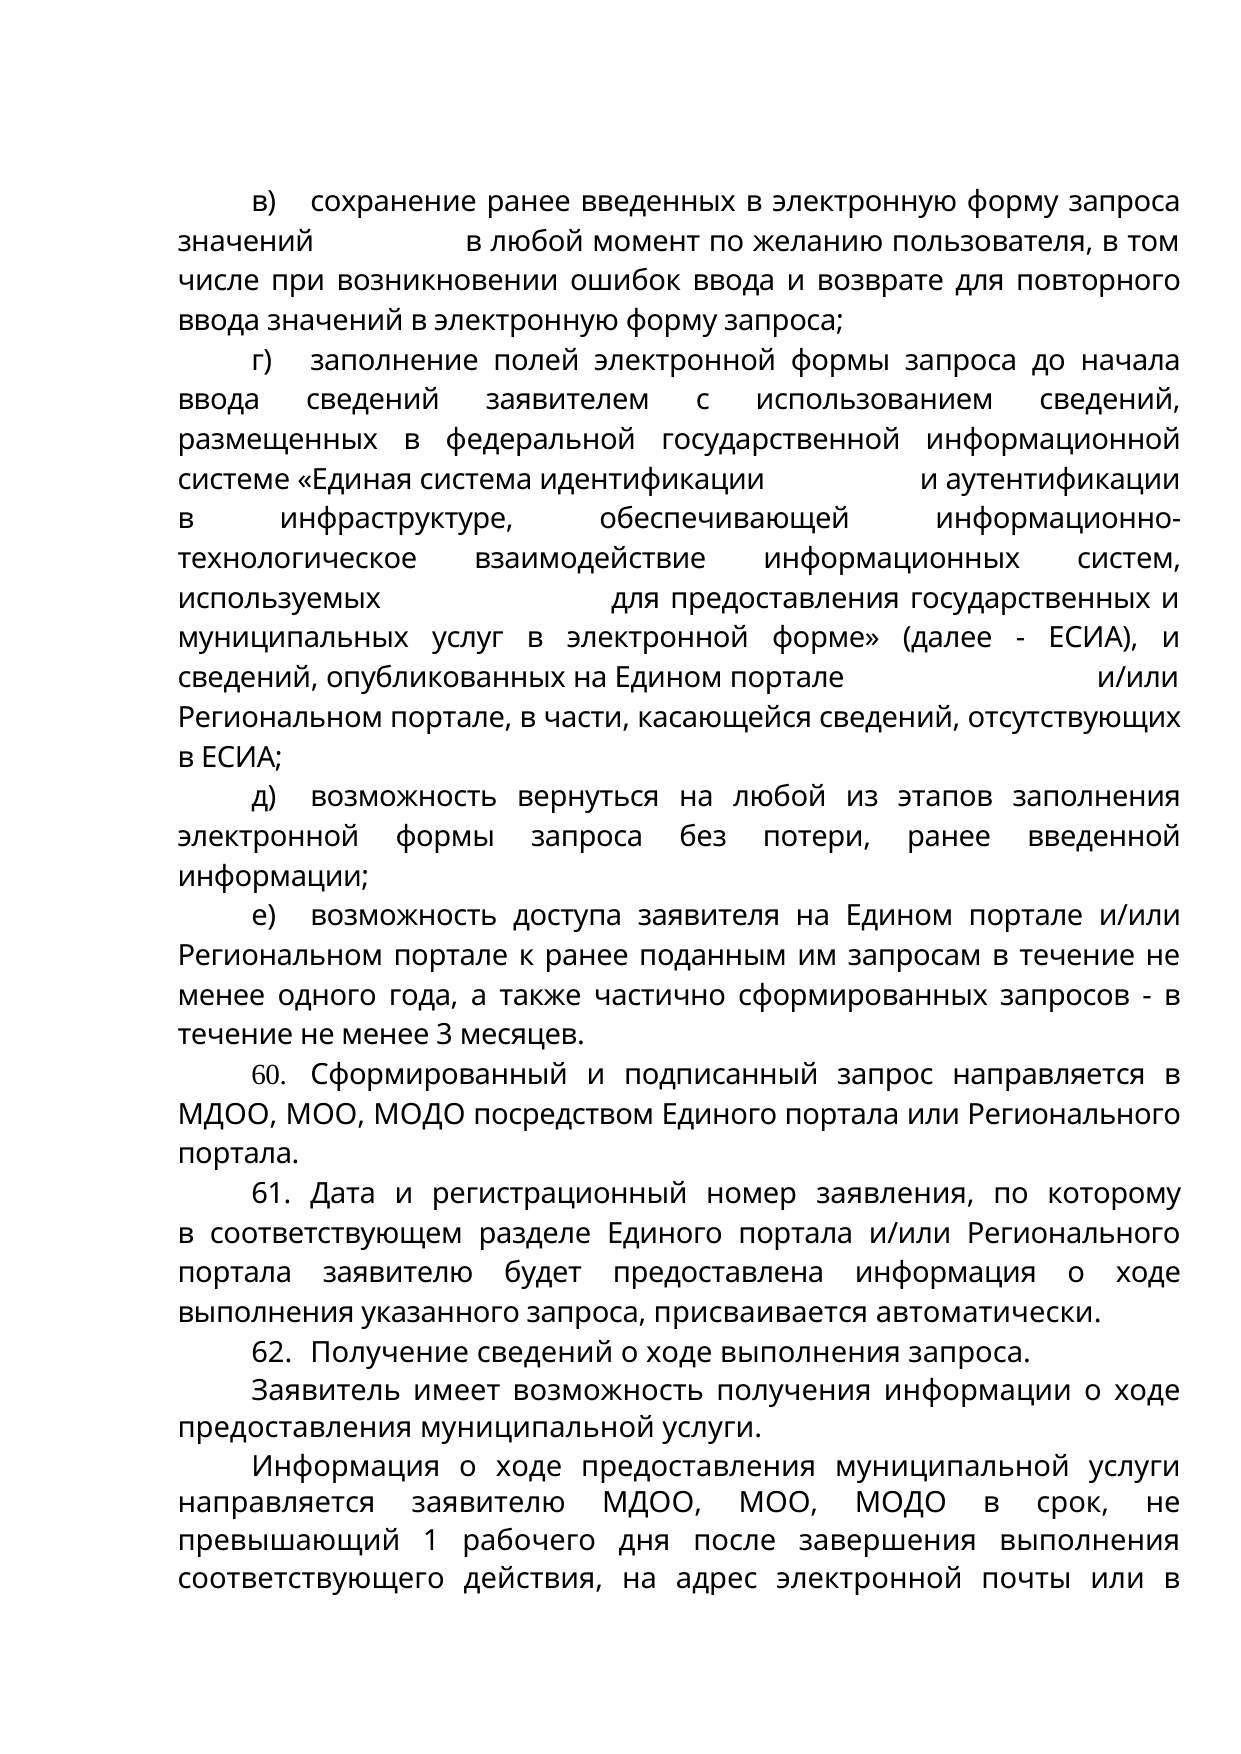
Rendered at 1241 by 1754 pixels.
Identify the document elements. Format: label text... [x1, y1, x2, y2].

text 61. Дата и регистрационный номер заявления, по которому в соответствующем разделе Единого портала и/или Регионального портала заявителю будет предоставлена информация о ходе выполнения указанного запроса, присваивается автоматически. [177, 1172, 1181, 1331]
text 60. Сформированный и подписанный запрос направляется в МДОО, МОО, МОДО посредством Единого портала или Регионального портала. [177, 1053, 1181, 1172]
text е) возможность доступа заявителя на Едином портале и/или Региональном портале к ранее поданным им запросам в течение не менее одного года, а также частично сформированных запросов - в течение не менее 3 месяцев. [177, 894, 1181, 1053]
text 62. Получение сведений о ходе выполнения запроса. [177, 1331, 1181, 1371]
text Заявитель имеет возможность получения информации о ходе предоставления муниципальной услуги. [177, 1371, 1181, 1446]
text д) возможность вернуться на любой из этапов заполнения электронной формы запроса без потери, ранее введенной информации; [177, 776, 1181, 894]
text г) заполнение полей электронной формы запроса до начала ввода сведений заявителем с использованием сведений, размещенных в федеральной государственной информационной системе «Единая система идентификации и аутентификации в инфраструктуре, обеспечивающей информационно-технологическое взаимодействие информационных систем, используемых для предоставления государственных и муниципальных услуг в электронной форме» (далее - ЕСИА), и сведений, опубликованных на Едином портале и/или Региональном портале, в части, касающейся сведений, отсутствующих в ЕСИА; [177, 339, 1181, 776]
text в) сохранение ранее введенных в электронную форму запроса значений в любой момент по желанию пользователя, в том числе при возникновении ошибок ввода и возврате для повторного ввода значений в электронную форму запроса; [177, 180, 1181, 339]
text Информация о ходе предоставления муниципальной услуги направляется заявителю МДОО, МОО, МОДО в срок, не превышающий 1 рабочего дня после завершения выполнения соответствующего действия, на адрес электронной почты или в [177, 1446, 1181, 1597]
